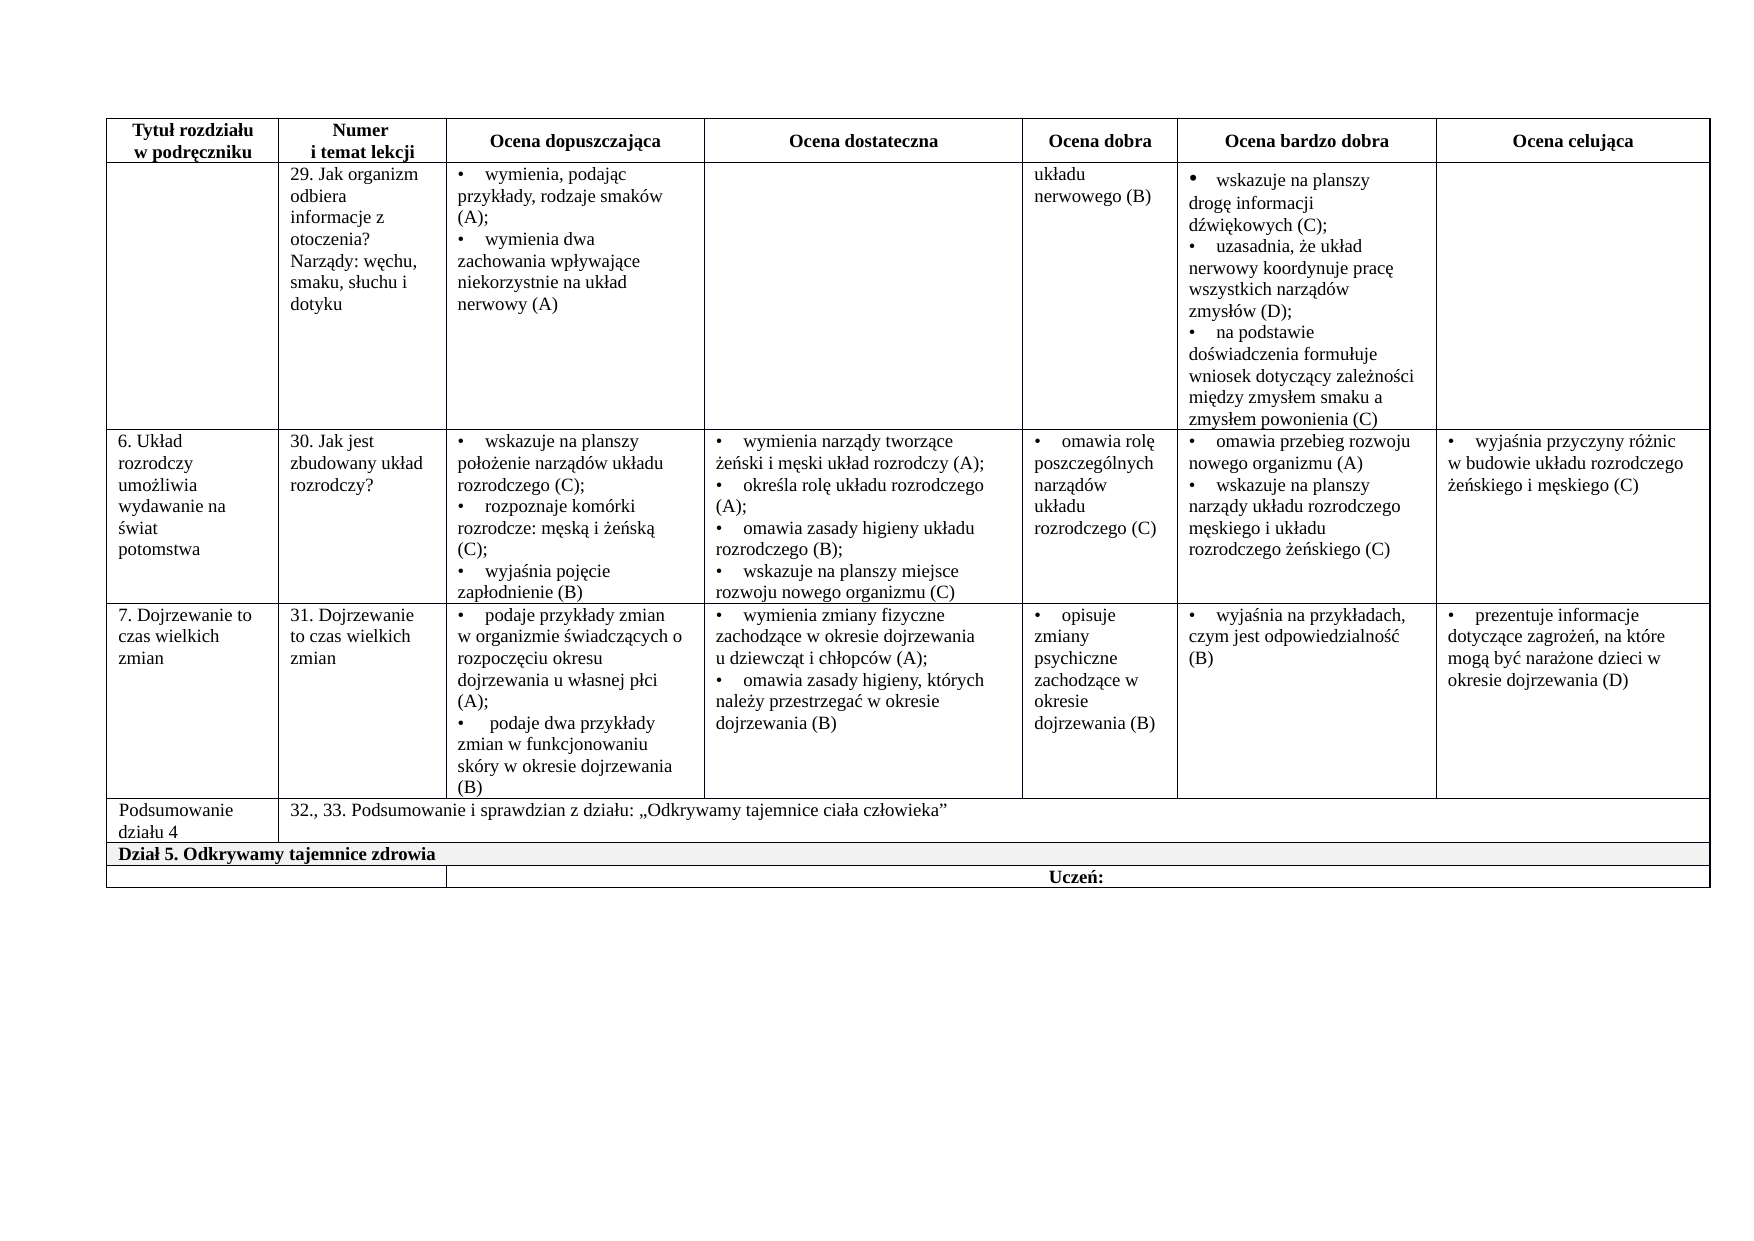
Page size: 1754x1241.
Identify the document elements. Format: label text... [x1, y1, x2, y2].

table_cell 7. Dojrzewanie to czas wielkich zmian [107, 604, 278, 798]
table_cell układu nerwowego (B) [1023, 163, 1177, 429]
table_cell Uczeń: [447, 866, 457, 887]
table_cell [107, 163, 278, 429]
table_cell wyjaśnia na przykładach, czym jest odpowiedzialność (B) [1178, 604, 1436, 798]
table_header Numer i temat lekcji [279, 119, 446, 162]
table_cell wskazuje na planszy położenie narządów układu rozrodczego (C); rozpoznaje komórki rozrodcze: męską i żeńską (C); wyjaśnia pojęcie zapłodnienie (B) [684, 430, 704, 603]
table_cell 31. Dojrzewanie to czas wielkich zmian [279, 604, 446, 798]
table_cell Podsumowanie działu 4 [107, 799, 118, 842]
table_cell wskazuje na planszy położenie układu nerwowego (C); wskazuje na planszy lub modelu położenie narządów zmysłów (C); wymienia zadania narządów smaku i powonienia (A); wymienia, podając przykłady, rodzaje smaków (A); wymienia dwa zachowania wpływające niekorzystnie na układ nerwowy (A) [447, 163, 704, 429]
table_cell prezentuje informacje dotyczące zagrożeń, na które mogą być narażone dzieci w okresie dojrzewania (D) [1437, 604, 1709, 798]
table_cell 29. Jak organizm odbiera informacje z otoczenia? Narządy: węchu, smaku, słuchu i dotyku [279, 163, 446, 429]
table_cell Dział 5. Odkrywamy tajemnice zdrowia [107, 843, 1709, 865]
table_cell opisuje zmiany psychiczne zachodzące w okresie dojrzewania (B) [1023, 604, 1177, 798]
table_cell 32., 33. Podsumowanie i sprawdzian z działu: „Odkrywamy tajemnice ciała człowieka” [279, 799, 1709, 842]
table_cell omawia rolę poszczególnych narządów układu rozrodczego (C) [1023, 430, 1177, 603]
table_cell [107, 866, 118, 887]
table_cell [431, 866, 446, 887]
table_cell wymienia zmiany fizyczne zachodzące w okresie dojrzewania u dziewcząt i chłopców (A); omawia zasady higieny, których należy przestrzegać w okresie dojrzewania (B) [705, 604, 1022, 798]
table_cell Podsumowanie działu 4 [252, 799, 278, 842]
table_header Ocena dostateczna [705, 119, 1022, 162]
table_header Ocena dopuszczająca [447, 119, 704, 162]
table_header Tytuł rozdziału w podręczniku [107, 119, 278, 162]
table_cell 6. Układ rozrodczy umożliwia wydawanie na świat potomstwa [107, 430, 278, 603]
table_cell [1437, 163, 1709, 429]
table_cell podaje przykłady zmian w organizmie świadczących o rozpoczęciu okresu dojrzewania u własnej płci (A); podaje dwa przykłady zmian w funkcjonowaniu skóry w okresie dojrzewania (B) [684, 604, 704, 798]
table_cell omawia przebieg rozwoju nowego organizmu (A) wskazuje na planszy narządy układu rozrodczego męskiego i układu rozrodczego żeńskiego (C) [1178, 430, 1436, 603]
table_cell wyjaśnia przyczyny różnic w budowie układu rozrodczego żeńskiego i męskiego (C) [1437, 430, 1709, 603]
table_header Ocena dobra [1023, 119, 1177, 162]
table_header Ocena celująca [1437, 119, 1709, 162]
table_cell [705, 163, 1022, 429]
table_header Ocena bardzo dobra [1178, 119, 1436, 162]
table_cell Uczeń: [1696, 866, 1709, 887]
table_cell 30. Jak jest zbudowany układ rozrodczy? [279, 430, 446, 603]
